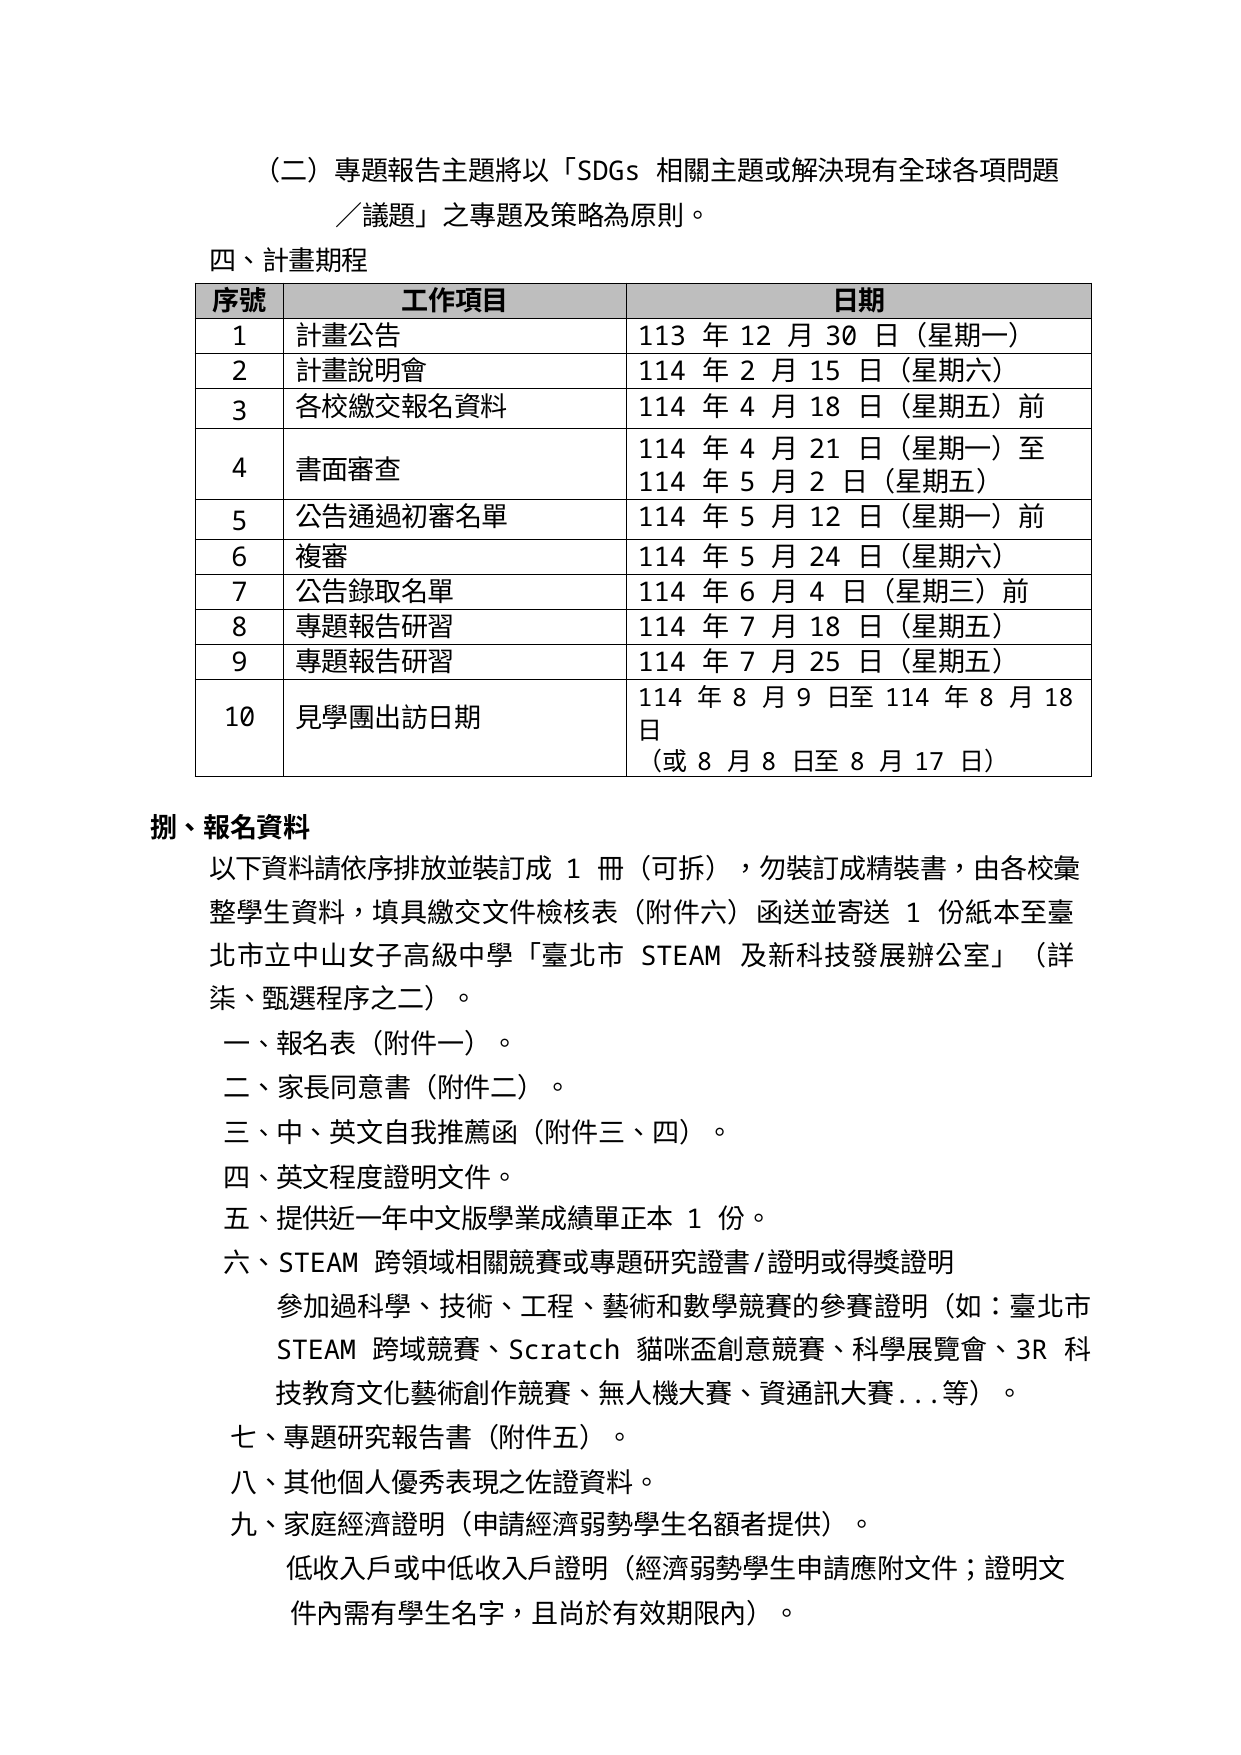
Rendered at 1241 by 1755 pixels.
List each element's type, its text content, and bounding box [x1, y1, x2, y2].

table_cell 1 [196, 319, 283, 353]
table_cell 公告錄取名單 [284, 575, 626, 609]
table_cell 114 年 5 月 12 日（星期一）前 [627, 500, 1091, 538]
table_header 序號 [196, 284, 283, 318]
text 參加過科學、技術、工程、藝術和數學競賽的參賽證明（如：臺北市 STEAM 跨域競賽、Scratch 貓咪盃創意競賽、科學展覽會、3R 科技教育文化藝術創作競賽、無人機大賽、資通訊大賽...等）。 [276, 1285, 1091, 1411]
text 三、中、英文自我推薦函（附件三、四）。四、英文程度證明文件。 [224, 1111, 737, 1195]
text 一、報名表（附件一）。 [224, 1022, 1151, 1061]
text 以下資料請依序排放並裝訂成 1 冊（可拆），勿裝訂成精裝書，由各校彙 [209, 847, 1151, 886]
table_cell 114 年 6 月 4 日（星期三）前 [627, 575, 1091, 609]
table_cell 114 年 2 月 15 日（星期六） [627, 354, 1091, 388]
table_cell 6 [196, 540, 283, 574]
table_cell 4 [196, 429, 283, 499]
table_cell 見學團出訪日期 [284, 680, 626, 776]
table_cell 114 年 4 月 21 日（星期一）至 114 年 5 月 2 日（星期五） [627, 429, 1091, 499]
text 五、提供近一年中文版學業成績單正本 1 份。 [224, 1201, 1151, 1236]
table_cell 專題報告研習 [284, 610, 626, 644]
table_cell 113 年 12 月 30 日（星期一） [627, 319, 1091, 353]
table_cell 114 年 7 月 18 日（星期五） [627, 610, 1091, 644]
text 七、專題研究報告書（附件五）。 八、其他個人優秀表現之佐證資料。 [230, 1416, 663, 1501]
table_cell 3 [196, 389, 283, 428]
table_cell 5 [196, 500, 283, 538]
text （二）專題報告主題將以「SDGs 相關主題或解決現有全球各項問題／議題」之專題及策略為原則。 [253, 149, 1082, 233]
table_cell 114 年 5 月 24 日（星期六） [627, 540, 1091, 574]
table_cell 公告通過初審名單 [284, 500, 626, 538]
text 整學生資料，填具繳交文件檢核表（附件六）函送並寄送 1 份紙本至臺北市立中山女子高級中學「臺北市 STEAM 及新科技發展辦公室」（詳柒、甄選程序之二）。 [209, 891, 1075, 1016]
table_header 日期 [627, 284, 1091, 318]
table_cell 114 年 4 月 18 日（星期五）前 [627, 389, 1091, 428]
table_cell 7 [196, 575, 283, 609]
text 低收入戶或中低收入戶證明（經濟弱勢學生申請應附文件；證明文件內需有學生名字，且尚於有效期限內）。 [286, 1547, 1071, 1631]
text 四、計畫期程 [209, 239, 1151, 279]
table_cell 複審 [284, 540, 626, 574]
table_cell 專題報告研習 [284, 645, 626, 679]
table_cell 計畫公告 [284, 319, 626, 353]
text 九、家庭經濟證明（申請經濟弱勢學生名額者提供）。 [230, 1506, 1151, 1541]
table_cell 書面審查 [284, 429, 626, 499]
table_cell 10 [196, 680, 283, 776]
table_cell 8 [196, 610, 283, 644]
table_cell 114 年 8 月 9 日至 114 年 8 月 18 日 （或 8 月 8 日至 8 月 17 日） [627, 680, 1091, 776]
table_cell 各校繳交報名資料 [284, 389, 626, 428]
table_cell 計畫說明會 [284, 354, 626, 388]
text 捌、報名資料 [150, 806, 1151, 845]
table_cell 2 [196, 354, 283, 388]
table_header 工作項目 [284, 284, 626, 318]
text 六、STEAM 跨領域相關競賽或專題研究證書/證明或得獎證明 [224, 1241, 1151, 1280]
table_cell 9 [196, 645, 283, 679]
table_cell 114 年 7 月 25 日（星期五） [627, 645, 1091, 679]
text 二、家長同意書（附件二）。 [224, 1066, 1151, 1105]
